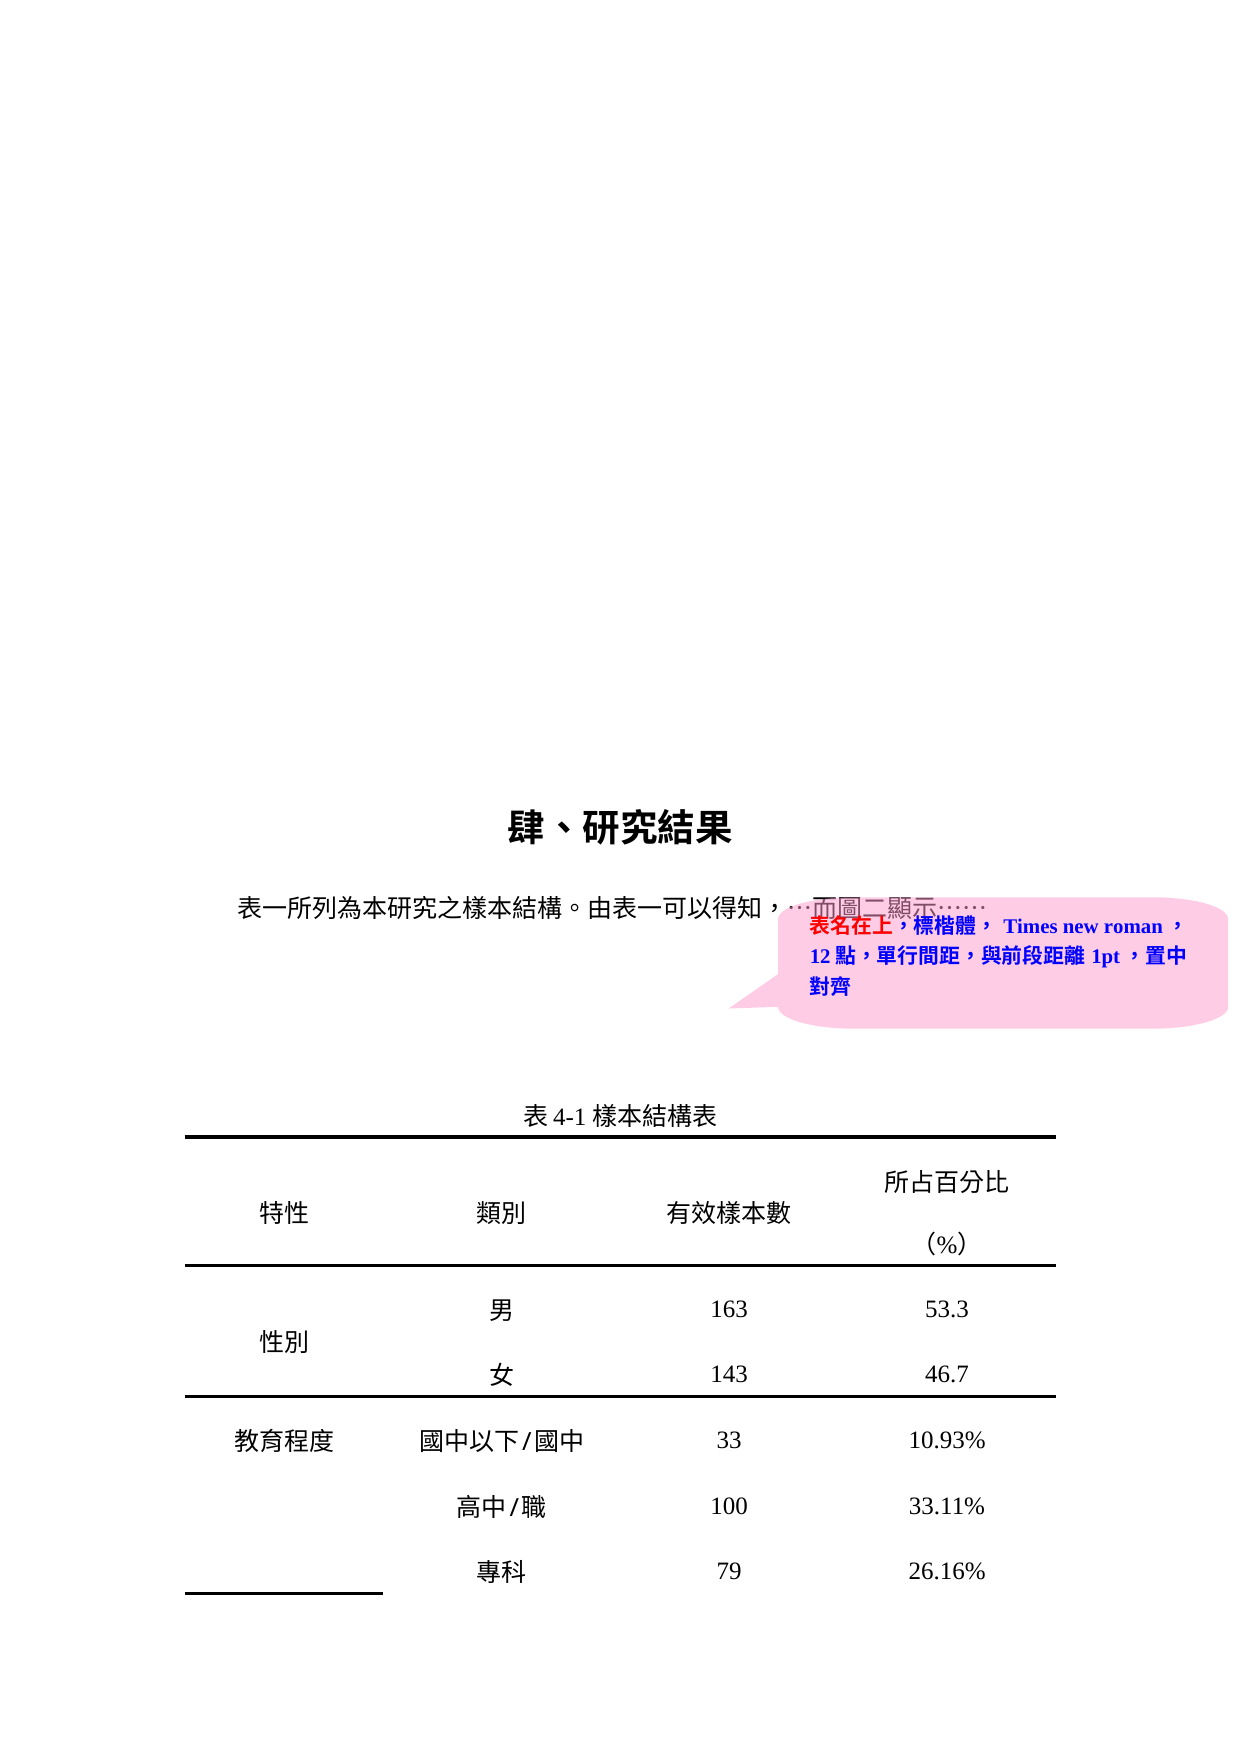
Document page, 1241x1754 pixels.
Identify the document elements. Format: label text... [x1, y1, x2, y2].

table_cell 高中/職 [383, 1460, 620, 1526]
table_cell 79 [620, 1526, 838, 1592]
table_cell 26.16% [838, 1526, 1056, 1592]
table_header 有效樣本數 [620, 1139, 838, 1263]
table_cell 性別 [185, 1267, 383, 1395]
table_cell 男 [383, 1267, 620, 1329]
table_cell 163 [620, 1267, 838, 1329]
table_cell 33 [620, 1398, 838, 1460]
table_cell 33.11% [838, 1460, 1056, 1526]
table_cell 53.3 [838, 1267, 1056, 1329]
table_cell 專科 [383, 1526, 620, 1592]
table_cell 100 [620, 1460, 838, 1526]
table_header 所占百分比（%） [838, 1139, 1056, 1263]
table_cell 國中以下/國中 [383, 1398, 620, 1460]
table_cell 46.7 [838, 1329, 1056, 1395]
text 肆、研究結果 [187, 783, 1053, 846]
table_cell 10.93% [838, 1398, 1056, 1460]
text 表4-1 樣本結構表 [187, 1073, 1053, 1135]
table_cell 女 [383, 1329, 620, 1395]
table_cell 143 [620, 1329, 838, 1395]
table_cell 教育程度 [185, 1398, 383, 1592]
text 表一所列為本研究之樣本結構。由表一可以得知，…而圖二顯示…… [187, 864, 1053, 927]
table_header 特性 [185, 1139, 383, 1263]
table_header 類別 [383, 1139, 620, 1263]
